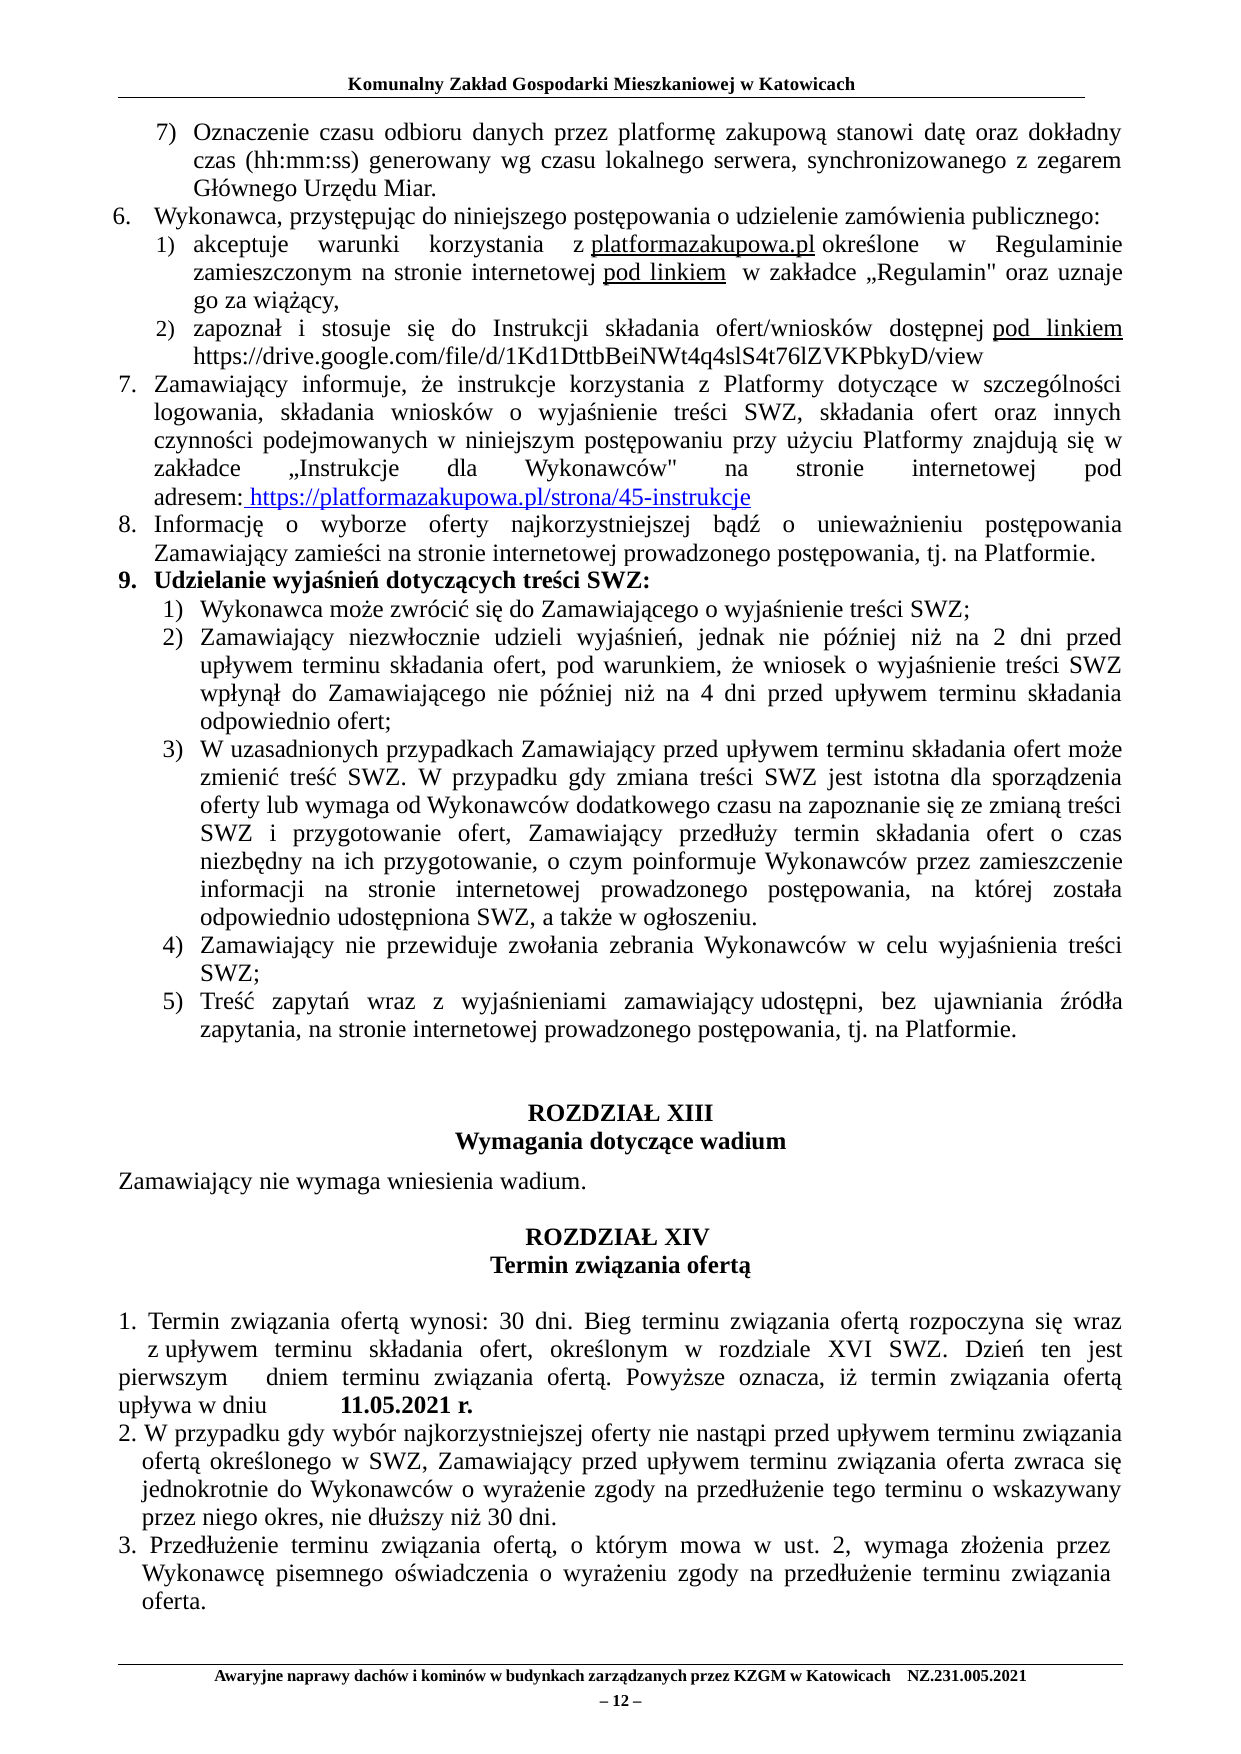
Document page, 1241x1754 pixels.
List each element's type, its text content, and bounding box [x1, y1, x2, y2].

list 2. W przypadku gdy wybór najkorzystniejszej oferty nie nastąpi przed upływem terminu związania ofertą określonego w SWZ, Zamawiający przed upływem terminu związania oferta zwraca się jednokrotnie do Wykonawców o wyrażenie zgody na przedłużenie tego terminu o wskazywany przez niego okres, nie dłuższy niż 30 dni. [83, 1419, 1123, 1531]
subtitle ROZDZIAŁ XIII Wymagania dotyczące wadium [118, 1099, 1123, 1155]
list 3. Przedłużenie terminu związania ofertą, o którym mowa w ust. 2, wymaga złożenia przez Wykonawcę pisemnego oświadczenia o wyrażeniu zgody na przedłużenie terminu związania oferta. [83, 1531, 1123, 1615]
list Zamawiający nie wymaga wniesienia wadium. [112, 1167, 1123, 1195]
list Wykonawca może zwrócić się do Zamawiającego o wyjaśnienie treści SWZ; [162, 594, 1123, 622]
list Udzielanie wyjaśnień dotyczących treści SWZ: [118, 566, 1123, 594]
list W uzasadnionych przypadkach Zamawiający przed upływem terminu składania ofert może zmienić treść SWZ. W przypadku gdy zmiana treści SWZ jest istotna dla sporządzenia oferty lub wymaga od Wykonawców dodatkowego czasu na zapoznanie się ze zmianą treści SWZ i przygotowanie ofert, Zamawiający przedłuży termin składania ofert o czas niezbędny na ich przygotowanie, o czym poinformuje Wykonawców przez zamieszczenie informacji na stronie internetowej prowadzonego postępowania, na której została odpowiednio udostępniona SWZ, a także w ogłoszeniu. [162, 734, 1123, 931]
list Treść zapytań wraz z wyjaśnieniami zamawiający udostępni, bez ujawniania źródła zapytania, na stronie internetowej prowadzonego postępowania, tj. na Platformie. [162, 987, 1123, 1043]
subtitle ROZDZIAŁ XIV Termin związania ofertą [118, 1223, 1123, 1279]
list akceptuje warunki korzystania z platformazakupowa.pl określone w Regulaminie zamieszczonym na stronie internetowej pod linkiem w zakładce „Regulamin" oraz uznaje go za wiążący, [156, 230, 1123, 314]
list zapoznał i stosuje się do Instrukcji składania ofert/wniosków dostępnej pod linkiem https://drive.google.com/file/d/1Kd1DttbBeiNWt4q4slS4t76lZVKPbkyD/view [156, 314, 1123, 370]
list Zamawiający niezwłocznie udzieli wyjaśnień, jednak nie później niż na 2 dni przed upływem terminu składania ofert, pod warunkiem, że wniosek o wyjaśnienie treści SWZ wpłynął do Zamawiającego nie później niż na 4 dni przed upływem terminu składania odpowiednio ofert; [162, 622, 1123, 734]
list Oznaczenie czasu odbioru danych przez platformę zakupową stanowi datę oraz dokładny czas (hh:mm:ss) generowany wg czasu lokalnego serwera, synchronizowanego z zegarem Głównego Urzędu Miar. [156, 118, 1123, 202]
list 1. Termin związania ofertą wynosi: 30 dni. Bieg terminu związania ofertą rozpoczyna się wraz z upływem terminu składania ofert, określonym w rozdziale XVI SWZ. Dzień ten jest pierwszym dniem terminu związania ofertą. Powyższe oznacza, iż termin związania ofertą upływa w dniu 11.05.2021 r. [83, 1307, 1123, 1419]
list Informację o wyborze oferty najkorzystniejszej bądź o unieważnieniu postępowania Zamawiający zamieści na stronie internetowej prowadzonego postępowania, tj. na Platformie. [118, 510, 1123, 566]
list Wykonawca, przystępując do niniejszego postępowania o udzielenie zamówienia publicznego: [112, 202, 1123, 230]
list Zamawiający nie przewiduje zwołania zebrania Wykonawców w celu wyjaśnienia treści SWZ; [162, 931, 1123, 987]
list Zamawiający informuje, że instrukcje korzystania z Platformy dotyczące w szczególności logowania, składania wniosków o wyjaśnienie treści SWZ, składania ofert oraz innych czynności podejmowanych w niniejszym postępowaniu przy użyciu Platformy znajdują się w zakładce „Instrukcje dla Wykonawców" na stronie internetowej pod adresem: https://platformazakupowa.pl/strona/45-instrukcje [118, 370, 1123, 510]
